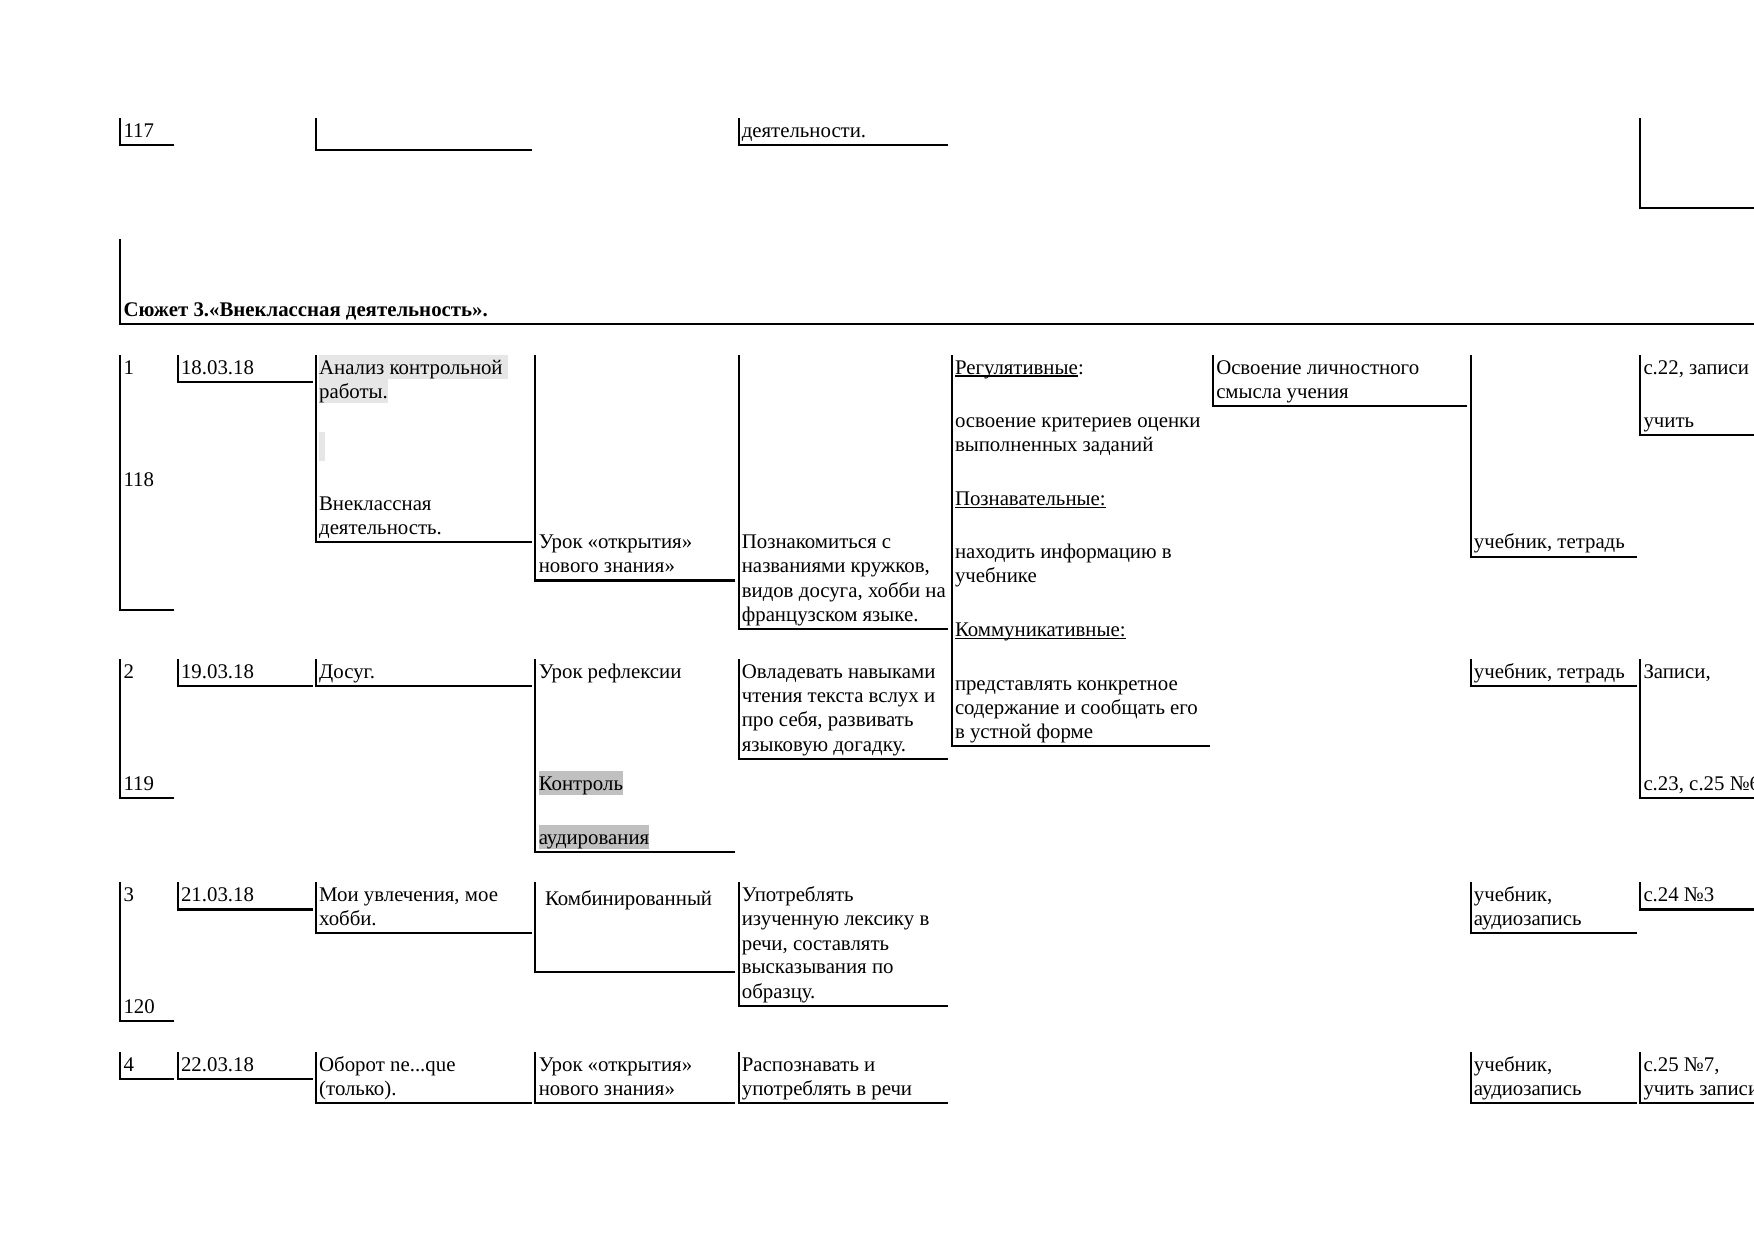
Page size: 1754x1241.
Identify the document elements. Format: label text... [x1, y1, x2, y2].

table_cell Урок рефлексии Контроль аудирования [533, 659, 736, 882]
table_cell деятельности. [736, 118, 949, 239]
table_cell 21.03.18 [176, 882, 314, 1052]
table_cell [950, 118, 1211, 239]
table_cell Комбинированный [533, 882, 736, 1052]
table_cell [1469, 118, 1638, 239]
table_cell с.22, записи учить [1638, 355, 1754, 659]
table_cell Распознавать и употреблять в речи [736, 1052, 949, 1110]
table_cell с.25 №7, учить записи [1641, 1052, 1754, 1102]
table_cell с.25 №7, учить записи [1638, 1052, 1754, 1110]
table_cell учебник, тетрадь [1469, 659, 1638, 882]
table_cell Освоение личностного смысла учения [1211, 355, 1468, 1110]
table_cell 22.03.18 [176, 1052, 314, 1110]
table_cell учебник, аудиозапись [1469, 882, 1638, 1052]
table_cell [314, 118, 533, 239]
table_cell Досуг. [314, 659, 533, 882]
table_cell 1 118 [118, 355, 176, 659]
table_cell Урок «открытия» нового знания» [533, 1052, 736, 1110]
table_cell [1211, 118, 1468, 239]
table_cell [176, 118, 314, 239]
table_cell Регулятивные: освоение критериев оценки выполненных заданий Познавательные: находить информацию в учебнике Коммуникативные: представлять конкретное содержание и сообщать его в устной форме [950, 355, 1211, 1110]
table_cell 117 [118, 118, 176, 239]
table_cell учебник, тетрадь [1469, 355, 1638, 659]
table_cell Мои увлечения, мое хобби. [314, 882, 533, 1052]
table_cell 3 120 [118, 882, 176, 1052]
table_cell Записи, с.23, с.25 №6 [1638, 659, 1754, 882]
table_cell Познакомиться с названиями кружков, видов досуга, хобби на французском языке. [736, 355, 949, 659]
table_cell [1638, 118, 1754, 239]
table_cell 18.03.18 [176, 355, 314, 659]
table_cell 19.03.18 [176, 659, 314, 882]
table_cell [533, 118, 736, 239]
table_cell учебник, аудиозапись [1469, 1052, 1638, 1110]
table_cell Сюжет 3.«Внеклассная деятельность». [118, 239, 1754, 355]
table_cell 2 119 [118, 659, 176, 882]
table_cell 4 [118, 1052, 176, 1110]
table_cell Урок «открытия» нового знания» [533, 355, 736, 659]
table_cell Оборот ne...que (только). [314, 1052, 533, 1110]
table_cell Употреблять изученную лексику в речи, составлять высказывания по образцу. [736, 882, 949, 1052]
table_cell Анализ контрольной работы. Внеклассная деятельность. [314, 355, 533, 659]
table_cell Овладевать навыками чтения текста вслух и про себя, развивать языковую догадку. [736, 659, 949, 882]
table_cell с.24 №3 [1638, 882, 1754, 1052]
